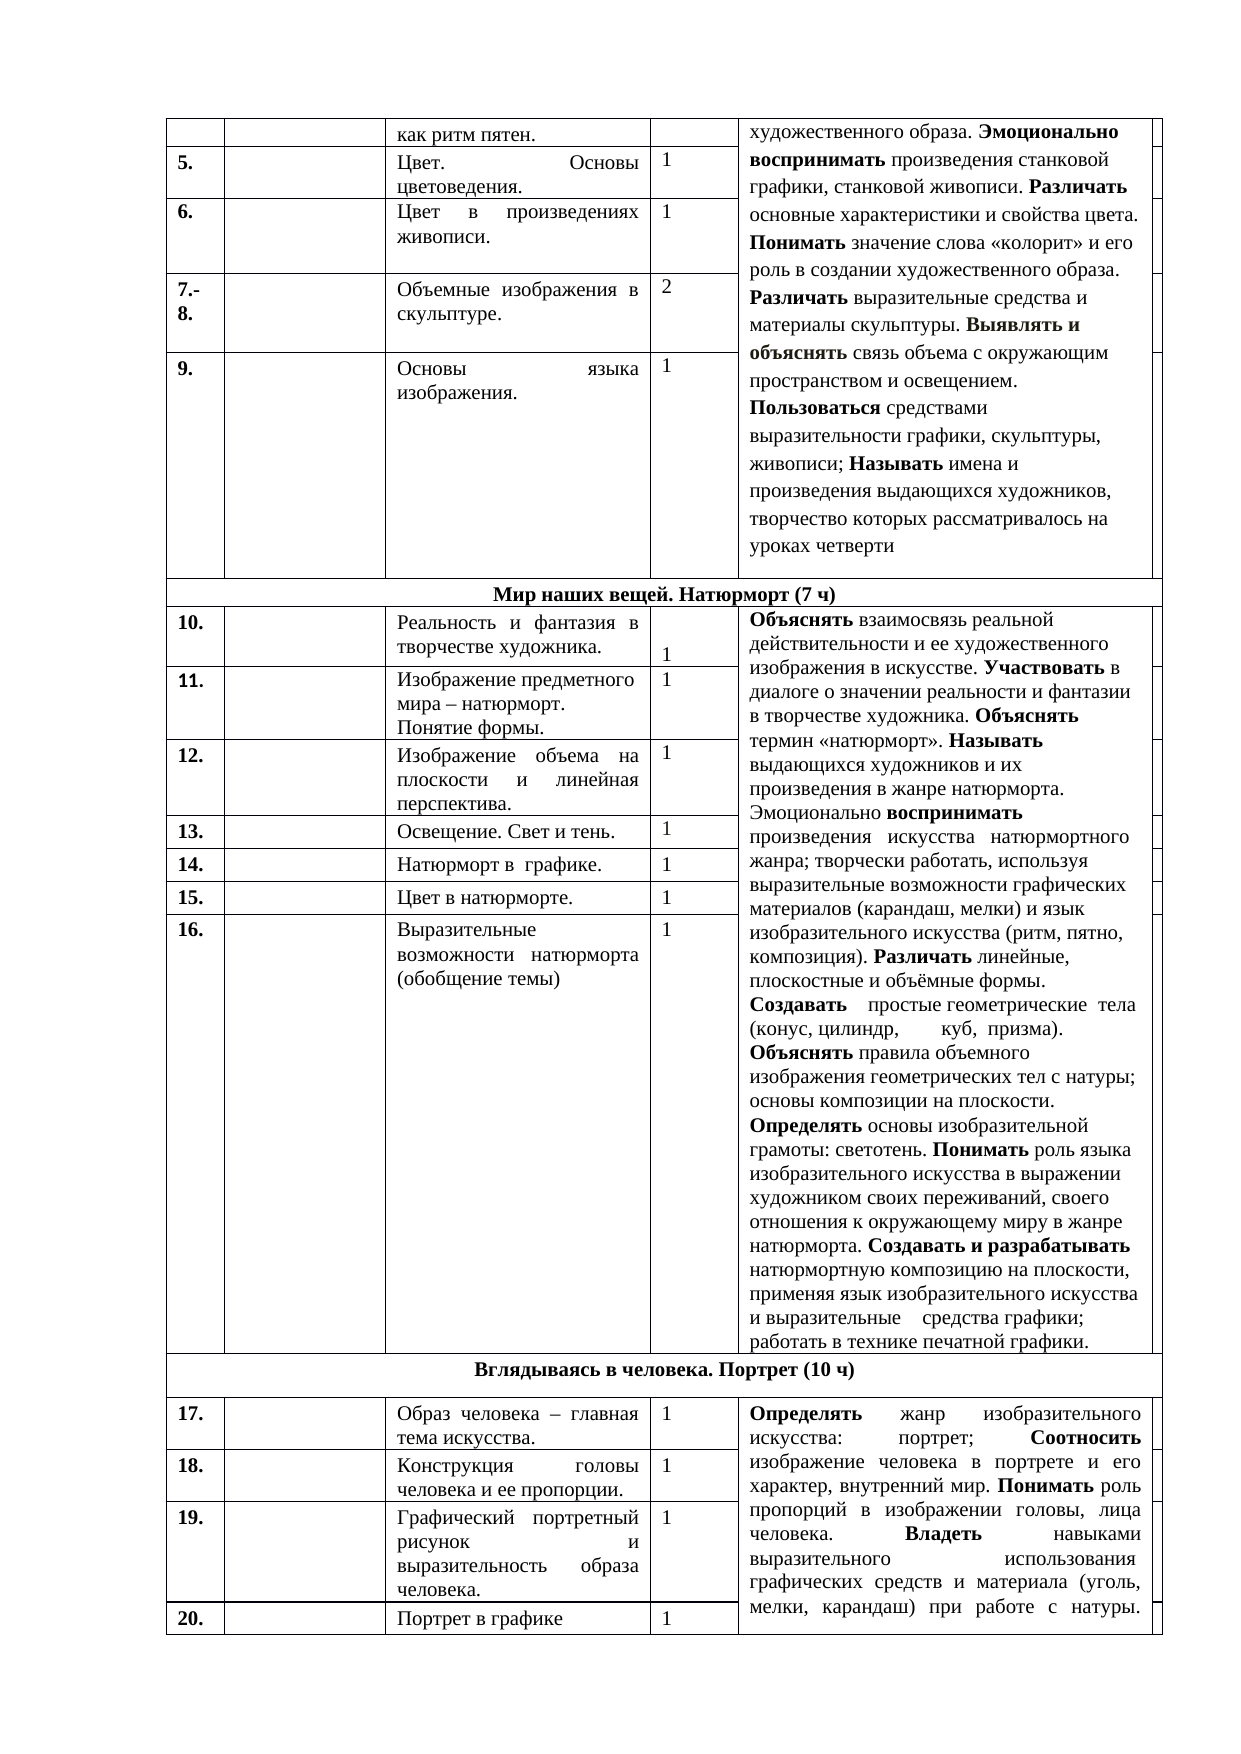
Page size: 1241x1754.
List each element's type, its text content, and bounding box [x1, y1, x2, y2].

table_cell Основы языка изображения. [386, 353, 650, 578]
table_cell Портрет в графике [386, 1603, 650, 1634]
table_cell 1 [651, 740, 738, 815]
table_cell художественного образа. Эмоционально воспринимать произведения станковой графики, станковой живописи. Различать основные характеристики и свойства цвета. Понимать значение слова «колорит» и его роль в создании художественного образа. Различать выразительные средства и материалы скульптуры. Выявлять и объяснять связь объема с окружающим пространством и освещением. Пользоваться средствами выразительности графики, скульптуры, живописи; Называть имена и произведения выдающихся художников, творчество которых рассматривалось на уроках четверти [739, 119, 1152, 578]
table_cell 1 [651, 199, 738, 273]
table_cell [225, 849, 385, 881]
table_cell Графический портретный рисунок и выразительность образа человека. [386, 1502, 650, 1601]
table_cell 1 [651, 849, 738, 881]
table_cell 1 [651, 1502, 738, 1601]
table_cell [225, 1603, 385, 1634]
table_cell [225, 353, 385, 578]
table_cell [225, 915, 385, 1353]
table_cell 15. [167, 882, 224, 913]
table_cell 9. [167, 353, 224, 578]
table_cell Вглядываясь в человека. Портрет (10 ч) [167, 1354, 1162, 1397]
table_cell [225, 667, 385, 739]
table_cell 1 [651, 915, 738, 1353]
table_cell Изображение объема на плоскости и линейная перспектива. [386, 740, 650, 815]
table_cell Цвет в произведениях живописи. [386, 199, 650, 273]
table_cell 1 [651, 1398, 738, 1449]
table_cell Подобрать зрительный ряд с изображением человека. [1153, 915, 1162, 1353]
table_cell 1 [651, 882, 738, 913]
table_cell [225, 816, 385, 848]
table_cell [225, 607, 385, 666]
table_cell [225, 199, 385, 273]
table_cell Образ человека – главная тема искусства. [386, 1398, 650, 1449]
table_cell Выразительные возможности натюрморта (обобщение темы) [386, 915, 650, 1353]
table_cell 7.- 8. [167, 274, 224, 352]
table_cell 5. [167, 147, 224, 198]
table_cell [225, 740, 385, 815]
table_cell 1 [651, 147, 738, 198]
table_cell Натюрморт в графике. [386, 849, 650, 881]
table_cell [225, 1502, 385, 1601]
table_cell 12. [167, 740, 224, 815]
table_cell Реальность и фантазия в творчестве художника. [386, 607, 650, 666]
table_cell [225, 119, 385, 146]
table_cell 17. [167, 1398, 224, 1449]
table_cell 1 [651, 353, 738, 578]
table_cell [225, 1398, 385, 1449]
table_cell Цвет в натюрморте. [386, 882, 650, 913]
table_cell 6. [167, 199, 224, 273]
table_cell 1 [651, 667, 738, 739]
table_cell 11. [167, 667, 224, 739]
table_cell [225, 1450, 385, 1501]
table_cell 1 [651, 816, 738, 848]
table_cell 19. [167, 1502, 224, 1601]
table_cell Цвет. Основы цветоведения. [386, 147, 650, 198]
table_cell [225, 274, 385, 352]
table_cell как ритм пятен. [386, 119, 650, 146]
table_cell Объемные изображения в скульптуре. [386, 274, 650, 352]
table_cell 16. [167, 915, 224, 1353]
table_cell 18. [167, 1450, 224, 1501]
table_cell 2 [651, 274, 738, 352]
table_cell 13. [167, 816, 224, 848]
table_cell 14. [167, 849, 224, 881]
table_cell 10. [167, 607, 224, 666]
table_cell 1 [651, 607, 738, 666]
table_cell 1 [651, 1603, 738, 1634]
table_cell Объяснять взаимосвязь реальной действительности и ее художественного изображения в искусстве. Участвовать в диалоге о значении реальности и фантазии в творчестве художника. Объяснять термин «натюрморт». Называть выдающихся художников и их произведения в жанре натюрморта. Эмоционально воспринимать произведения искусства натюрмортного жанра; творчески работать, используя выразительные возможности графических материалов (карандаш, мелки) и язык изобразительного искусства (ритм, пятно, композиция). Различать линейные, плоскостные и объёмные формы. Создавать простые геометрические тела (конус, цилиндр, куб, призма). Объяснять правила объемного изображения геометрических тел с натуры; основы композиции на плоскости. Определять основы изобразительной грамоты: светотень. Понимать роль языка изобразительного искусства в выражении художником своих переживаний, своего отношения к окружающему миру в жанре натюрморта. Создавать и разрабатывать натюрмортную композицию на плоскости, применяя язык изобразительного искусства и выразительные средства графики; работать в технике печатной графики. [739, 607, 1152, 1353]
table_cell Изображение предметного мира – натюрморт. Понятие формы. [386, 667, 650, 739]
table_cell Мир наших вещей. Натюрморт (7 ч) [167, 579, 1162, 606]
table_cell [225, 882, 385, 913]
table_cell Освещение. Свет и тень. [386, 816, 650, 848]
table_cell 20. [167, 1603, 224, 1634]
table_cell Определять жанр изобразительного искусства: портрет; Соотносить изображение человека в портрете и его характер, внутренний мир. Понимать роль пропорций в изображении головы, лица человека. Владеть навыками выразительного использования графических средств и материала (уголь, мелки, карандаш) при работе с натуры. [739, 1398, 1152, 1634]
table_cell Наблюдение за окружающим миром. [1153, 353, 1162, 578]
table_cell 1 [651, 1450, 738, 1501]
table_cell [651, 119, 738, 146]
table_cell [167, 119, 224, 146]
table_cell [225, 147, 385, 198]
table_cell Конструкция головы человека и ее пропорции. [386, 1450, 650, 1501]
